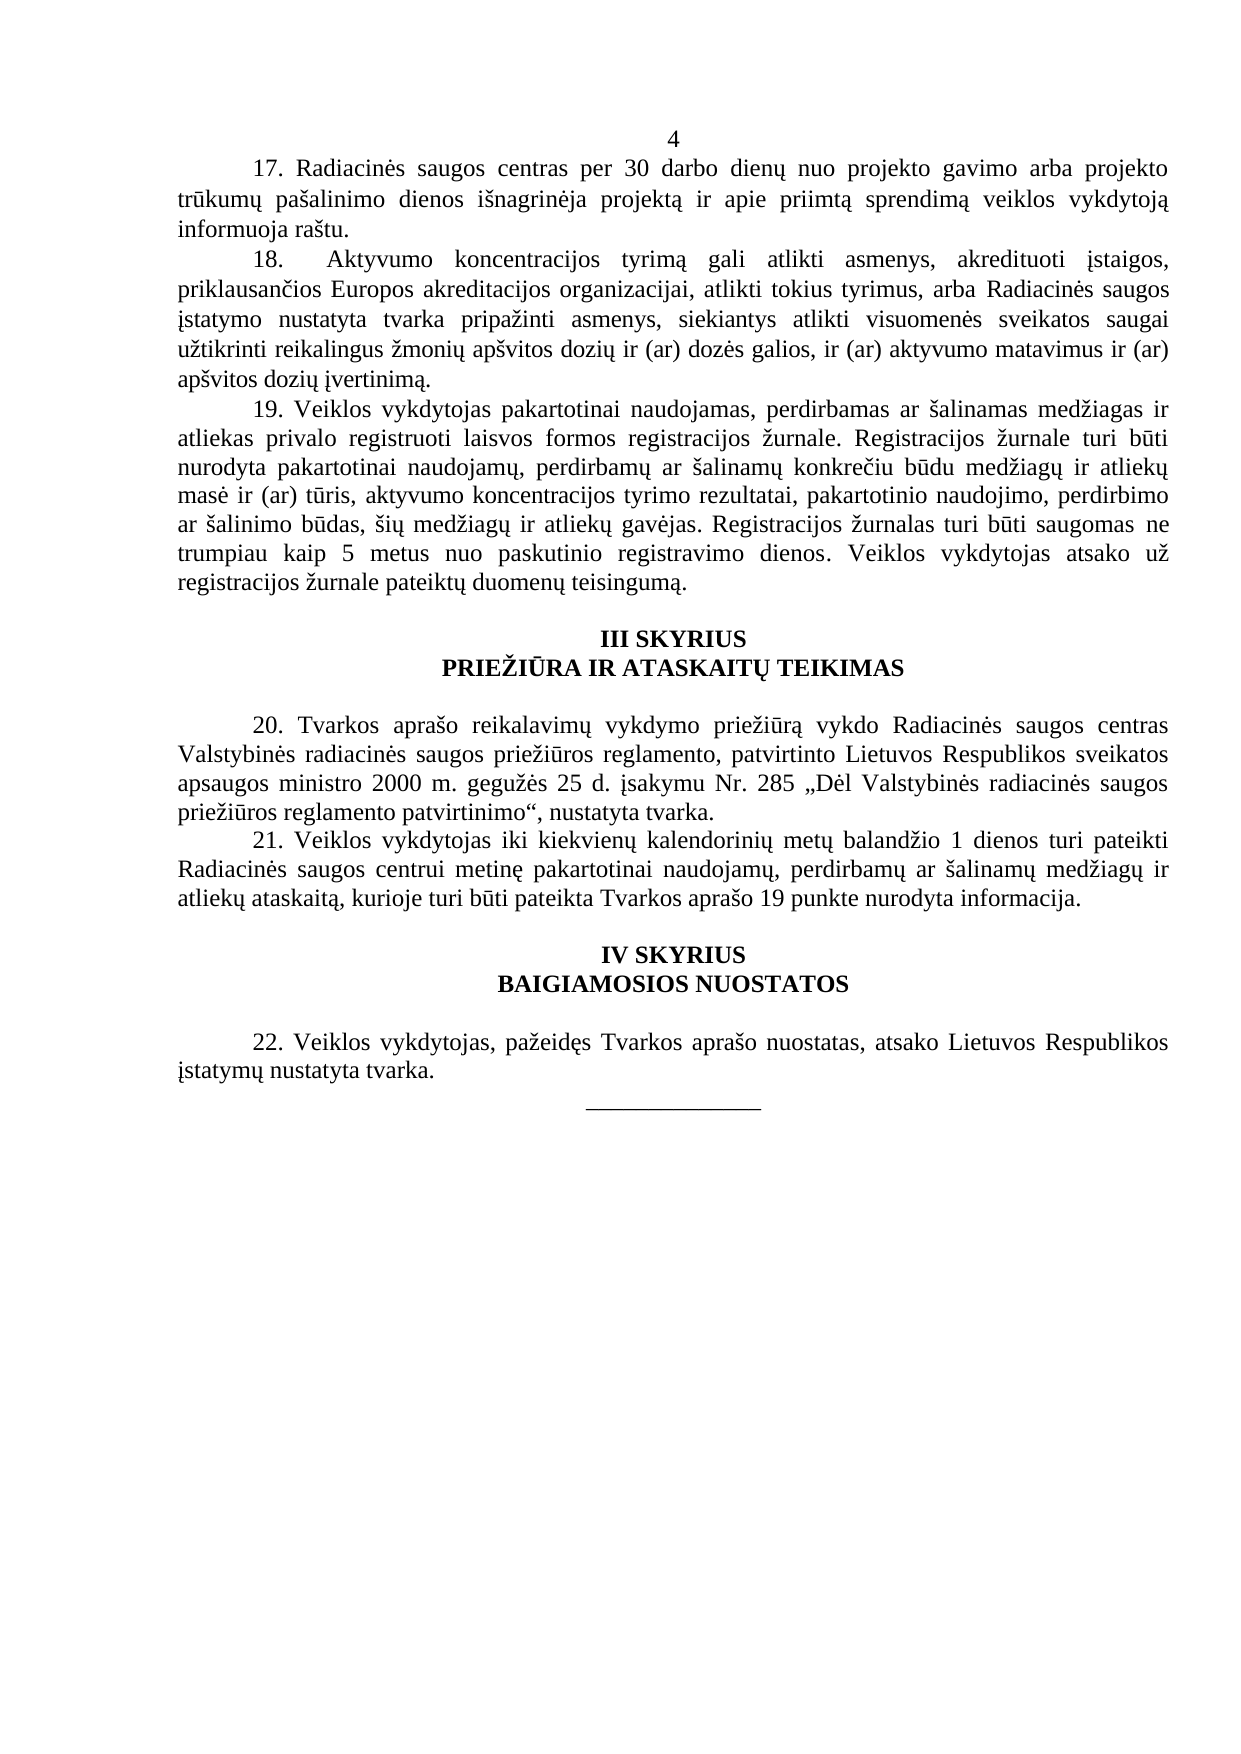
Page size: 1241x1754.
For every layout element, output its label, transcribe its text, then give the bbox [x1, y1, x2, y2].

text BAIGIAMOSIOS NUOSTATOS [177, 969, 1169, 998]
text 21. Veiklos vykdytojas iki kiekvienų kalendorinių metų balandžio 1 dienos turi pateikti Radiacinės saugos centrui metinę pakartotinai naudojamų, perdirbamų ar šalinamų medžiagų ir atliekų ataskaitą, kurioje turi būti pateikta Tvarkos aprašo 19 punkte nurodyta informacija. [177, 826, 1169, 912]
text PRIEŽIŪRA IR ATASKAITŲ TEIKIMAS [177, 653, 1169, 682]
text 18. Aktyvumo koncentracijos tyrimą gali atlikti asmenys, akredituoti įstaigos, priklausančios Europos akreditacijos organizacijai, atlikti tokius tyrimus, arba Radiacinės saugos įstatymo nustatyta tvarka pripažinti asmenys, siekiantys atlikti visuomenės sveikatos saugai užtikrinti reikalingus žmonių apšvitos dozių ir (ar) dozės galios, ir (ar) aktyvumo matavimus ir (ar) apšvitos dozių įvertinimą. [177, 244, 1169, 393]
text 17. Radiacinės saugos centras per 30 darbo dienų nuo projekto gavimo arba projekto trūkumų pašalinimo dienos išnagrinėja projektą ir apie priimtą sprendimą veiklos vykdytoją informuoja raštu. [177, 153, 1169, 242]
text 20. Tvarkos aprašo reikalavimų vykdymo priežiūrą vykdo Radiacinės saugos centras Valstybinės radiacinės saugos priežiūros reglamento, patvirtinto Lietuvos Respublikos sveikatos apsaugos ministro 2000 m. gegužės 25 d. įsakymu Nr. 285 „Dėl Valstybinės radiacinės saugos priežiūros reglamento patvirtinimo“, nustatyta tvarka. [177, 711, 1169, 826]
text 19. Veiklos vykdytojas pakartotinai naudojamas, perdirbamas ar šalinamas medžiagas ir atliekas privalo registruoti laisvos formos registracijos žurnale. Registracijos žurnale turi būti nurodyta pakartotinai naudojamų, perdirbamų ar šalinamų konkrečiu būdu medžiagų ir atliekų masė ir (ar) tūris, aktyvumo koncentracijos tyrimo rezultatai, pakartotinio naudojimo, perdirbimo ar šalinimo būdas, šių medžiagų ir atliekų gavėjas. Registracijos žurnalas turi būti saugomas ne trumpiau kaip 5 metus nuo paskutinio registravimo dienos. Veiklos vykdytojas atsako už registracijos žurnale pateiktų duomenų teisingumą. [177, 394, 1169, 596]
text III SKYRIUS [177, 624, 1169, 653]
text 22. Veiklos vykdytojas, pažeidęs Tvarkos aprašo nuostatas, atsako Lietuvos Respublikos įstatymų nustatyta tvarka. [177, 1027, 1169, 1084]
text IV SKYRIUS [177, 941, 1169, 969]
text ______________ [177, 1084, 1169, 1113]
